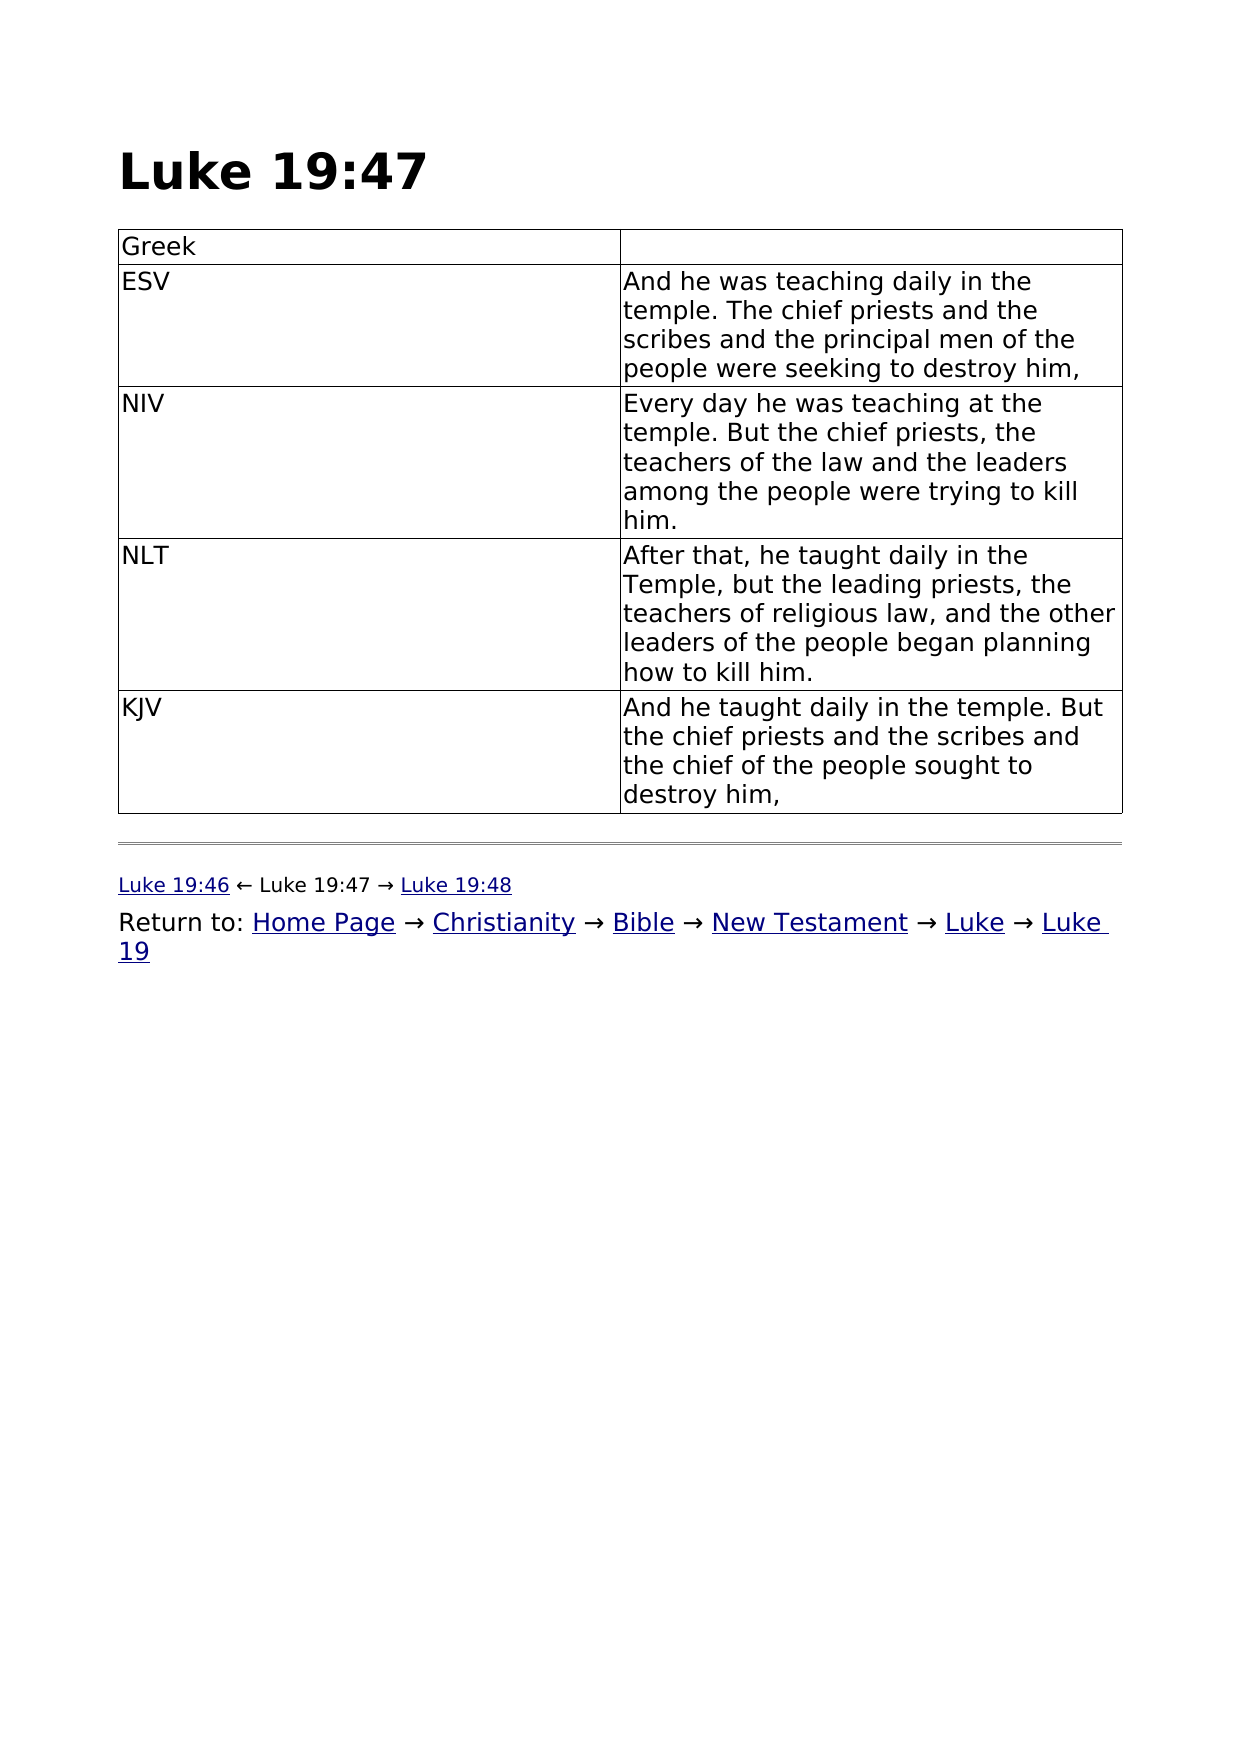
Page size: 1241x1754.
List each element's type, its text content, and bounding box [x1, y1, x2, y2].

table_cell ESV [119, 265, 620, 386]
text Return to: Home Page → Christianity → Bible → New Testament → Luke → Luke 19 [118, 908, 1122, 966]
table_cell And he was teaching daily in the temple. The chief priests and the scribes and the principal men of the people were seeking to destroy him, [621, 265, 1122, 386]
table_cell KJV [119, 691, 620, 812]
table_cell NLT [119, 539, 620, 690]
text Luke 19:46 ← Luke 19:47 → Luke 19:48 [118, 874, 1122, 908]
table_cell NIV [119, 387, 620, 538]
table_header [621, 230, 1122, 264]
table_header Greek [119, 230, 620, 264]
table_cell And he taught daily in the temple. But the chief priests and the scribes and the chief of the people sought to destroy him, [621, 691, 1122, 812]
table_cell After that, he taught daily in the Temple, but the leading priests, the teachers of religious law, and the other leaders of the people began planning how to kill him. [621, 539, 1122, 690]
subtitle Luke 19:47 [118, 143, 1122, 201]
table_cell Every day he was teaching at the temple. But the chief priests, the teachers of the law and the leaders among the people were trying to kill him. [621, 387, 1122, 538]
